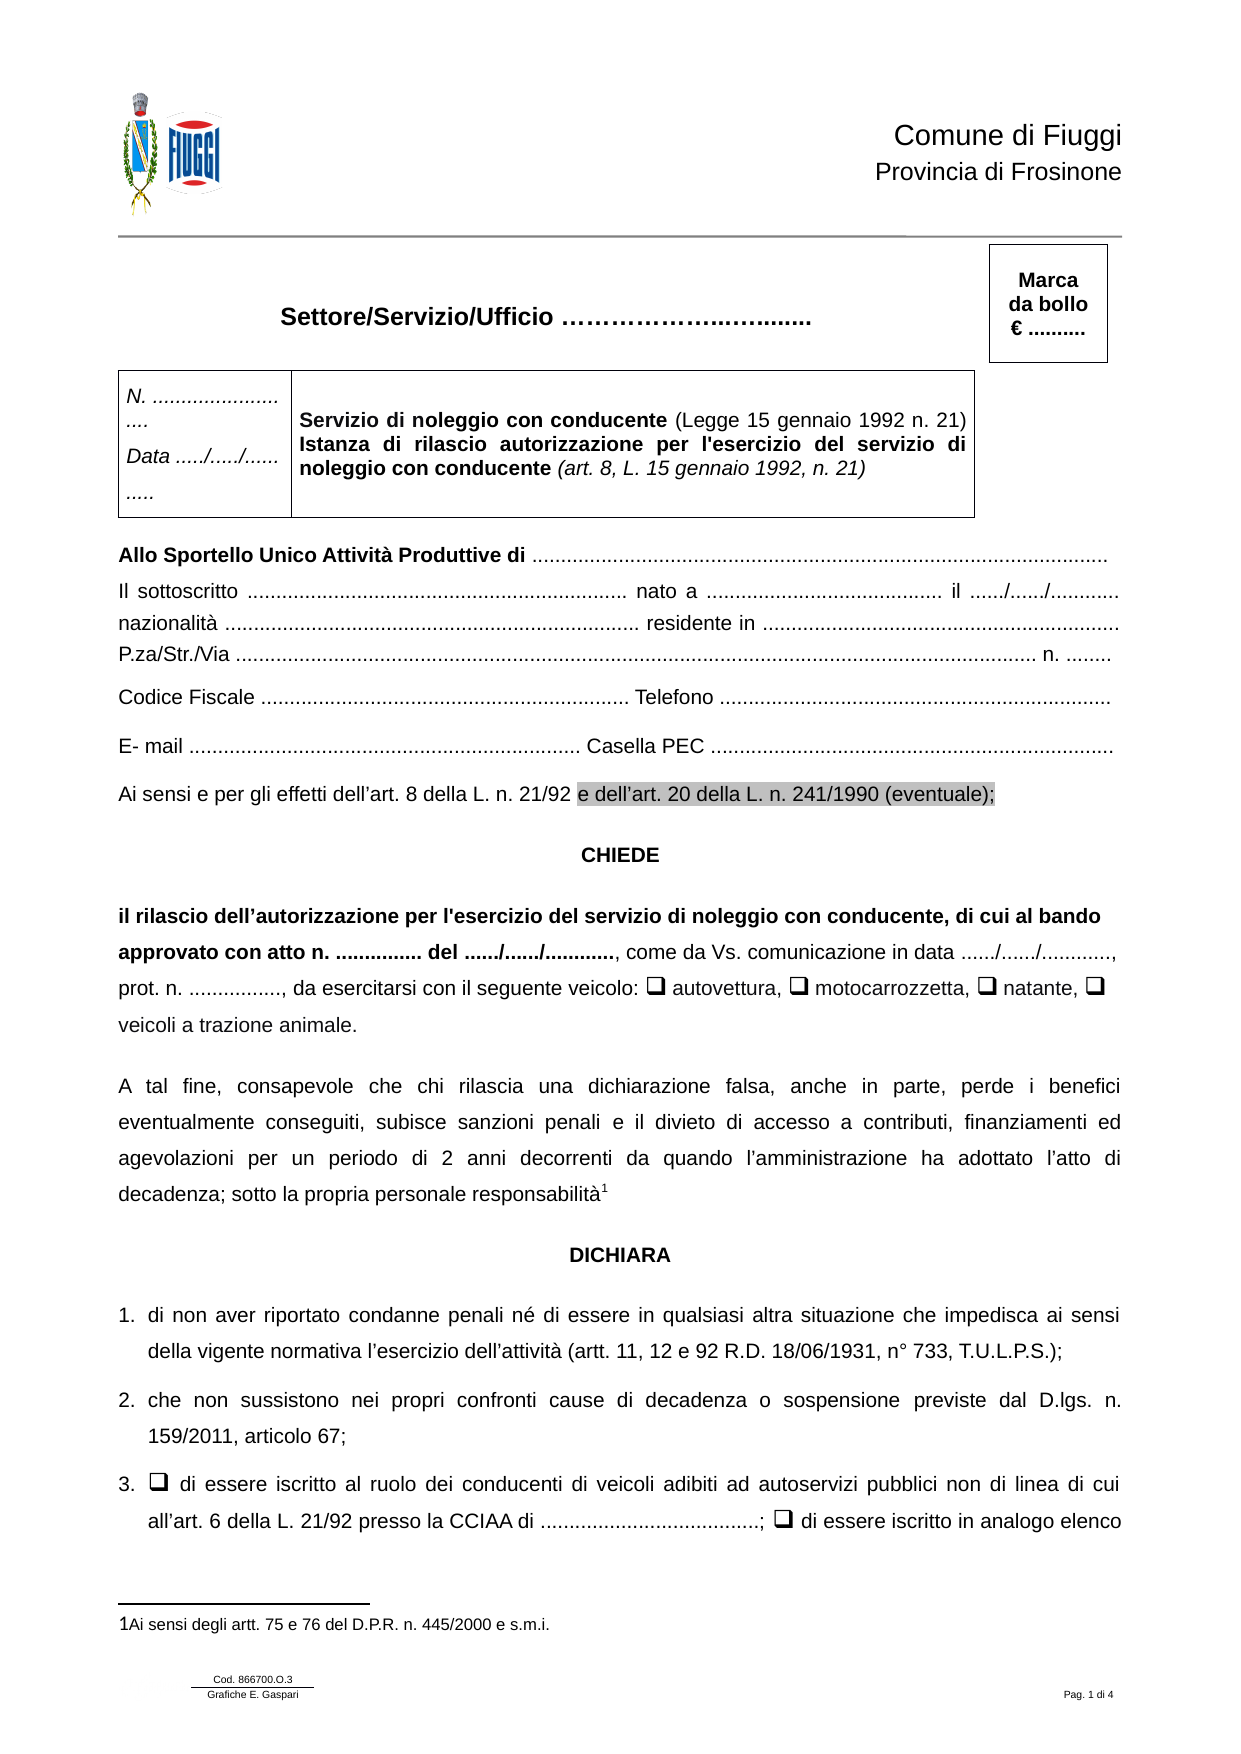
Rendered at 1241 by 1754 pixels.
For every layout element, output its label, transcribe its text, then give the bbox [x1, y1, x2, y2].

text Il sottoscritto .................................................................. nato a ......................................... il ....../....../............ nazionalità ........................................................................ residente in .............................................................. P.za/Str./Via ........................................................................................................................................... n. ........ [118, 579, 1122, 665]
text Codice Fiscale ................................................................ Telefono .................................................................... [118, 685, 1122, 709]
subtitle CHIEDE [118, 843, 1122, 867]
text Ai sensi degli artt. 75 e 76 del D.P.R. n. 445/2000 e s.m.i. [118, 1610, 1122, 1636]
text Allo Sportello Unico Attività Produttive di .................................................................................................... [118, 543, 1122, 567]
text Provincia di Frosinone [224, 157, 1122, 185]
subtitle DICHIARA [118, 1242, 1122, 1266]
text Settore/Servizio/Ufficio ………………...…........ [118, 302, 989, 331]
subtitle il rilascio dell’autorizzazione per l'esercizio del servizio di noleggio con conducente, di cui al bando approvato con atto n. ............... del ....../....../............, come da Vs. comunicazione in data ....../....../............, prot. n. ................, da esercitarsi con il seguente veicolo:  autovettura,  motocarrozzetta,  natante,  veicoli a trazione animale. [118, 904, 1122, 1037]
table_header Marca da bollo € .......... [990, 245, 1107, 362]
text Comune di Fiuggi [224, 118, 1122, 152]
table_header Servizio di noleggio con conducente (Legge 15 gennaio 1992 n. 21) Istanza di rilascio autorizzazione per l'esercizio del servizio di noleggio con conducente (art. 8, L. 15 gennaio 1992, n. 21) [292, 371, 974, 517]
text E- mail .................................................................... Casella PEC ...................................................................... [118, 733, 1122, 757]
list di non aver riportato condanne penali né di essere in qualsiasi altra situazione che impedisca ai sensi della vigente normativa l’esercizio dell’attività (artt. 11, 12 e 92 R.D. 18/06/1931, n° 733, T.U.L.P.S.); [118, 1303, 1122, 1363]
text A tal fine, consapevole che chi rilascia una dichiarazione falsa, anche in parte, perde i benefici eventualmente conseguiti, subisce sanzioni penali e il divieto di accesso a contributi, finanziamenti ed agevolazioni per un periodo di 2 anni decorrenti da quando l’amministrazione ha adottato l’atto di decadenza; sotto la propria personale responsabilità [118, 1074, 1122, 1205]
text Ai sensi e per gli effetti dell’art. 8 della L. n. 21/92 e dell’art. 20 della L. n. 241/1990 (eventuale); [118, 782, 1122, 806]
subtitle  di essere iscritto al ruolo dei conducenti di veicoli adibiti ad autoservizi pubblici non di linea di cui all’art. 6 della L. 21/92 presso la CCIAA di ......................................;  di essere iscritto in analogo elenco [118, 1472, 1122, 1534]
list che non sussistono nei propri confronti cause di decadenza o sospensione previste dal D.lgs. n. 159/2011, articolo 67; [118, 1388, 1122, 1448]
picture [122, 87, 224, 219]
table_header N. .......................... Data ...../...../........... [119, 371, 291, 517]
